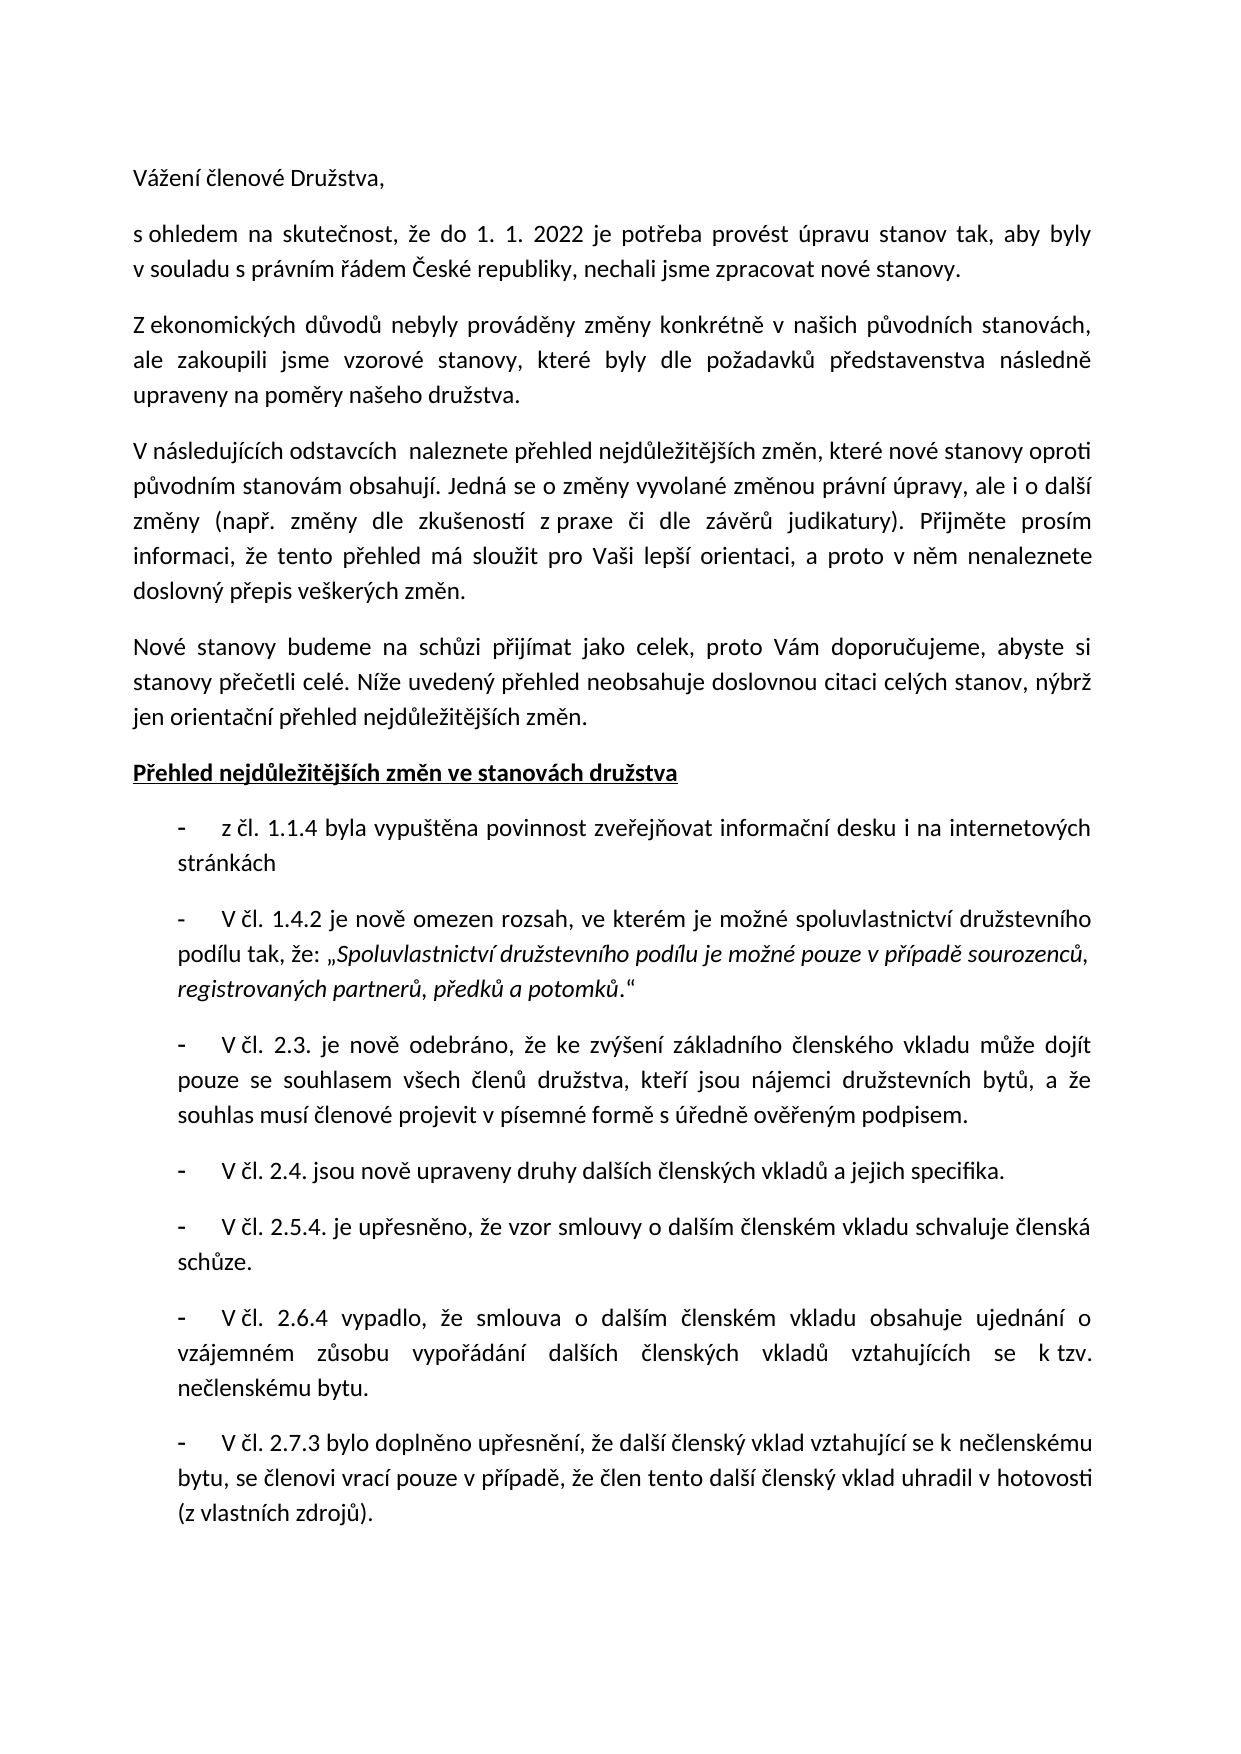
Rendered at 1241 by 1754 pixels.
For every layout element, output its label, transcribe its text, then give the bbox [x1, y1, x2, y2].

text Přehled nejdůležitějších změn ve stanovách družstva [133, 757, 1093, 787]
list z čl. 1.1.4 byla vypuštěna povinnost zveřejňovat informační desku i na internetových stránkách [177, 812, 1093, 878]
text Vážení členové Družstva, [133, 162, 1093, 193]
list V čl. 2.6.4 vypadlo, že smlouva o dalším členském vkladu obsahuje ujednání o vzájemném zůsobu vypořádání dalších členských vkladů vztahujících se k tzv. nečlenskému bytu. [177, 1302, 1093, 1402]
text s ohledem na skutečnost, že do 1. 1. 2022 je potřeba provést úpravu stanov tak, aby byly v souladu s právním řádem České republiky, nechali jsme zpracovat nové stanovy. [133, 218, 1093, 284]
text V následujících odstavcích naleznete přehled nejdůležitějších změn, které nové stanovy oproti původním stanovám obsahují. Jedná se o změny vyvolané změnou právní úpravy, ale i o další změny (např. změny dle zkušeností z praxe či dle závěrů judikatury). Přijměte prosím informaci, že tento přehled má sloužit pro Vaši lepší orientaci, a proto v něm nenaleznete doslovný přepis veškerých změn. [133, 435, 1093, 606]
list V čl. 2.4. jsou nově upraveny druhy dalších členských vkladů a jejich specifika. [177, 1155, 1093, 1186]
list V čl. 2.5.4. je upřesněno, že vzor smlouvy o dalším členském vkladu schvaluje členská schůze. [177, 1211, 1093, 1276]
list V čl. 2.3. je nově odebráno, že ke zvýšení základního členského vkladu může dojít pouze se souhlasem všech členů družstva, kteří jsou nájemci družstevních bytů, a že souhlas musí členové projevit v písemné formě s úředně ověřeným podpisem. [177, 1029, 1093, 1130]
text Z ekonomických důvodů nebyly prováděny změny konkrétně v našich původních stanovách, ale zakoupili jsme vzorové stanovy, které byly dle požadavků představenstva následně upraveny na poměry našeho družstva. [133, 309, 1093, 410]
text Nové stanovy budeme na schůzi přijímat jako celek, proto Vám doporučujeme, abyste si stanovy přečetli celé. Níže uvedený přehled neobsahuje doslovnou citaci celých stanov, nýbrž jen orientační přehled nejdůležitějších změn. [133, 631, 1093, 731]
list V čl. 2.7.3 bylo doplněno upřesnění, že další členský vklad vztahující se k nečlenskému bytu, se členovi vrací pouze v případě, že člen tento další členský vklad uhradil v hotovosti (z vlastních zdrojů). [177, 1427, 1093, 1528]
list V čl. 1.4.2 je nově omezen rozsah, ve kterém je možné spoluvlastnictví družstevního podílu tak, že: „Spoluvlastnictví družstevního podílu je možné pouze v případě sourozenců, registrovaných partnerů, předků a potomků.“ [177, 903, 1093, 1004]
